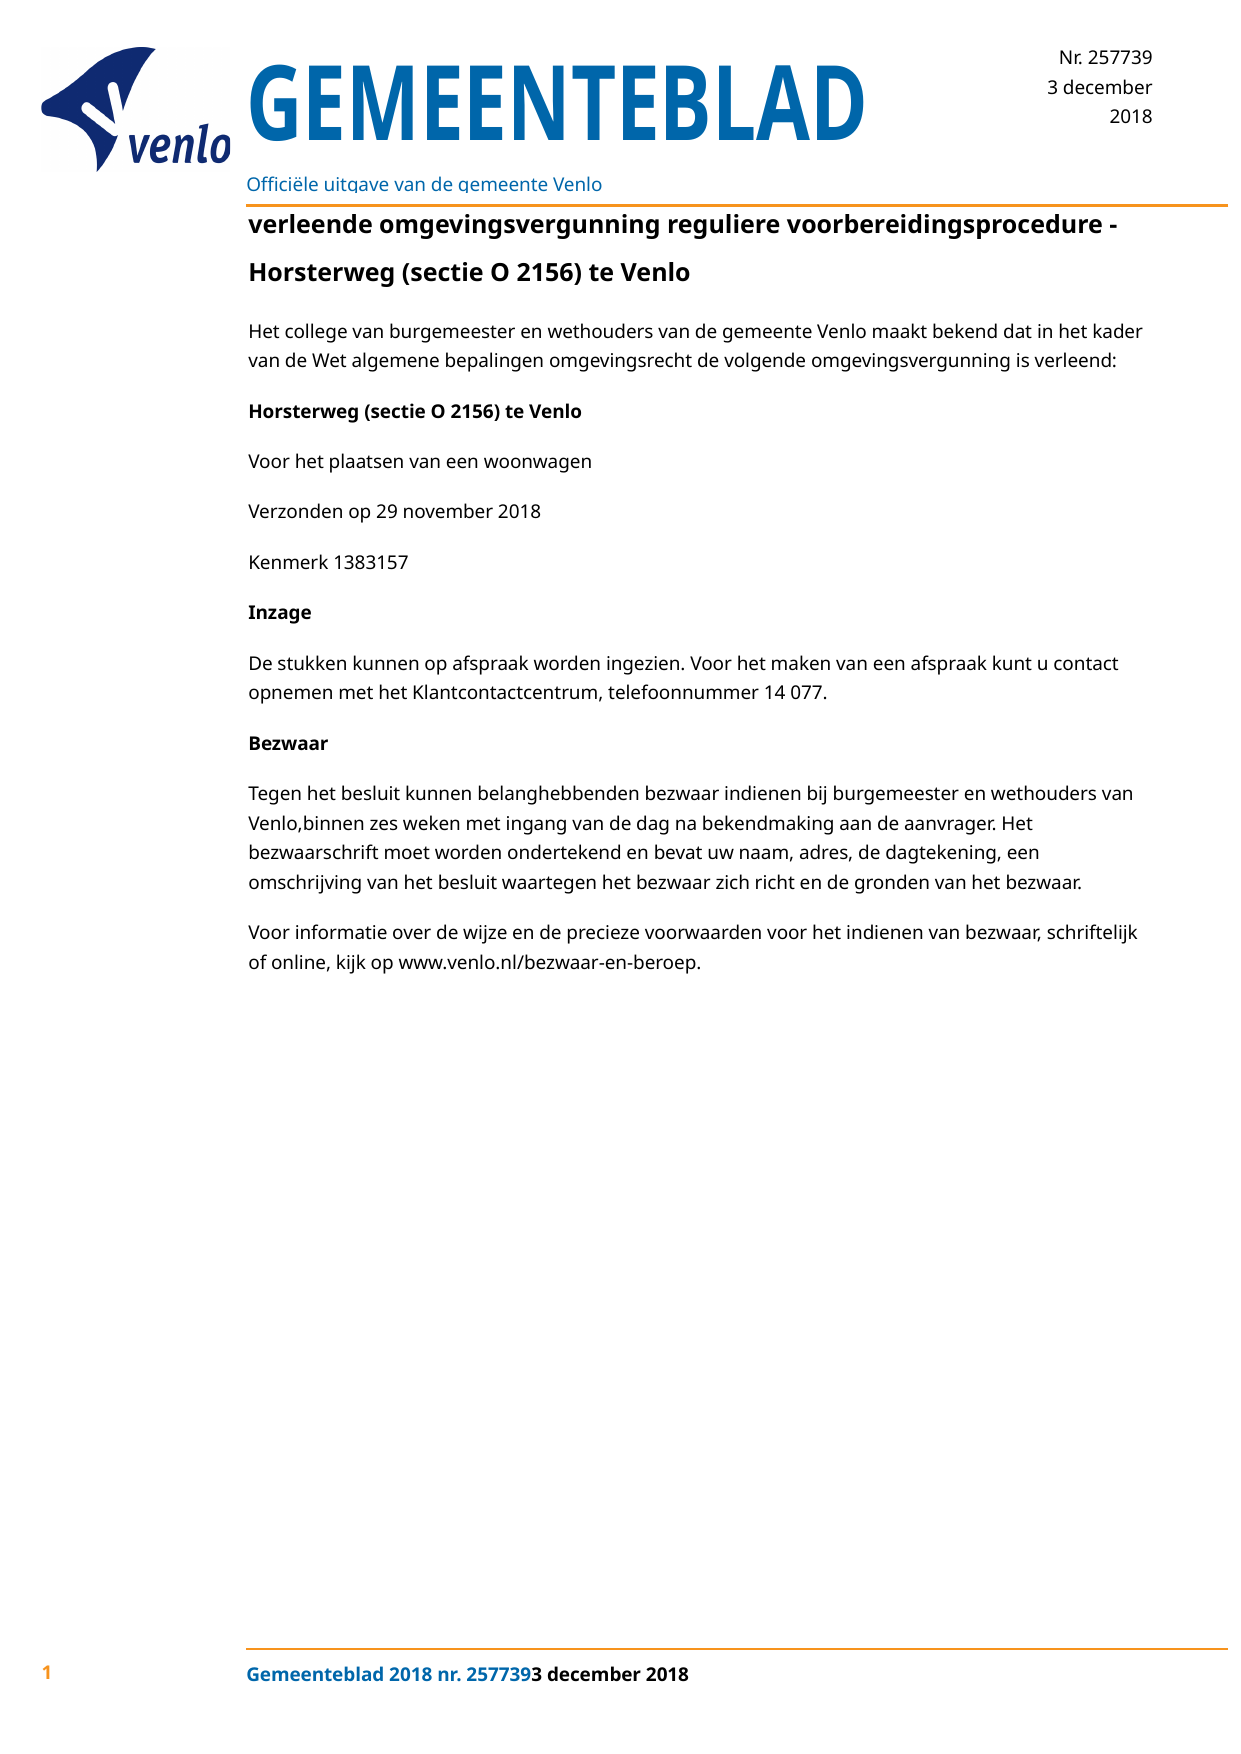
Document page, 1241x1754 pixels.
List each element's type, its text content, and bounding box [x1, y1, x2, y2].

text Inzage [248, 599, 1152, 625]
text Tegen het besluit kunnen belanghebbenden bezwaar indienen bij burgemeester en wethouders van Venlo,binnen zes weken met ingang van de dag na bekendmaking aan de aanvrager. Het bezwaarschrift moet worden ondertekend en bevat uw naam, adres, de dagtekening, een omschrijving van het besluit waartegen het bezwaar zich richt en de gronden van het bezwaar. [248, 780, 1152, 895]
picture [41, 47, 231, 172]
text Het college van burgemeester en wethouders van de gemeente Venlo maakt bekend dat in het kader van de Wet algemene bepalingen omgevingsrecht de volgende omgevingsvergunning is verleend: [248, 318, 1152, 373]
text Kenmerk 1383157 [248, 549, 1152, 575]
text Voor het plaatsen van een woonwagen [248, 448, 1152, 474]
text Voor informatie over de wijze en de precieze voorwaarden voor het indienen van bezwaar, schriftelijk of online, kijk op www.venlo.nl/bezwaar-en-beroep. [248, 919, 1152, 975]
text Verzonden op 29 november 2018 [248, 499, 1152, 524]
text De stukken kunnen op afspraak worden ingezien. Voor het maken van een afspraak kunt u contact opnemen met het Klantcontactcentrum, telefoonnummer 14 077. [248, 650, 1152, 705]
text Horsterweg (sectie O 2156) te Venlo [248, 398, 1152, 424]
text verleende omgevingsvergunning reguliere voorbereidingsprocedure - Horsterweg (sectie O 2156) te Venlo [248, 207, 1152, 288]
text Bezwaar [248, 730, 1152, 756]
